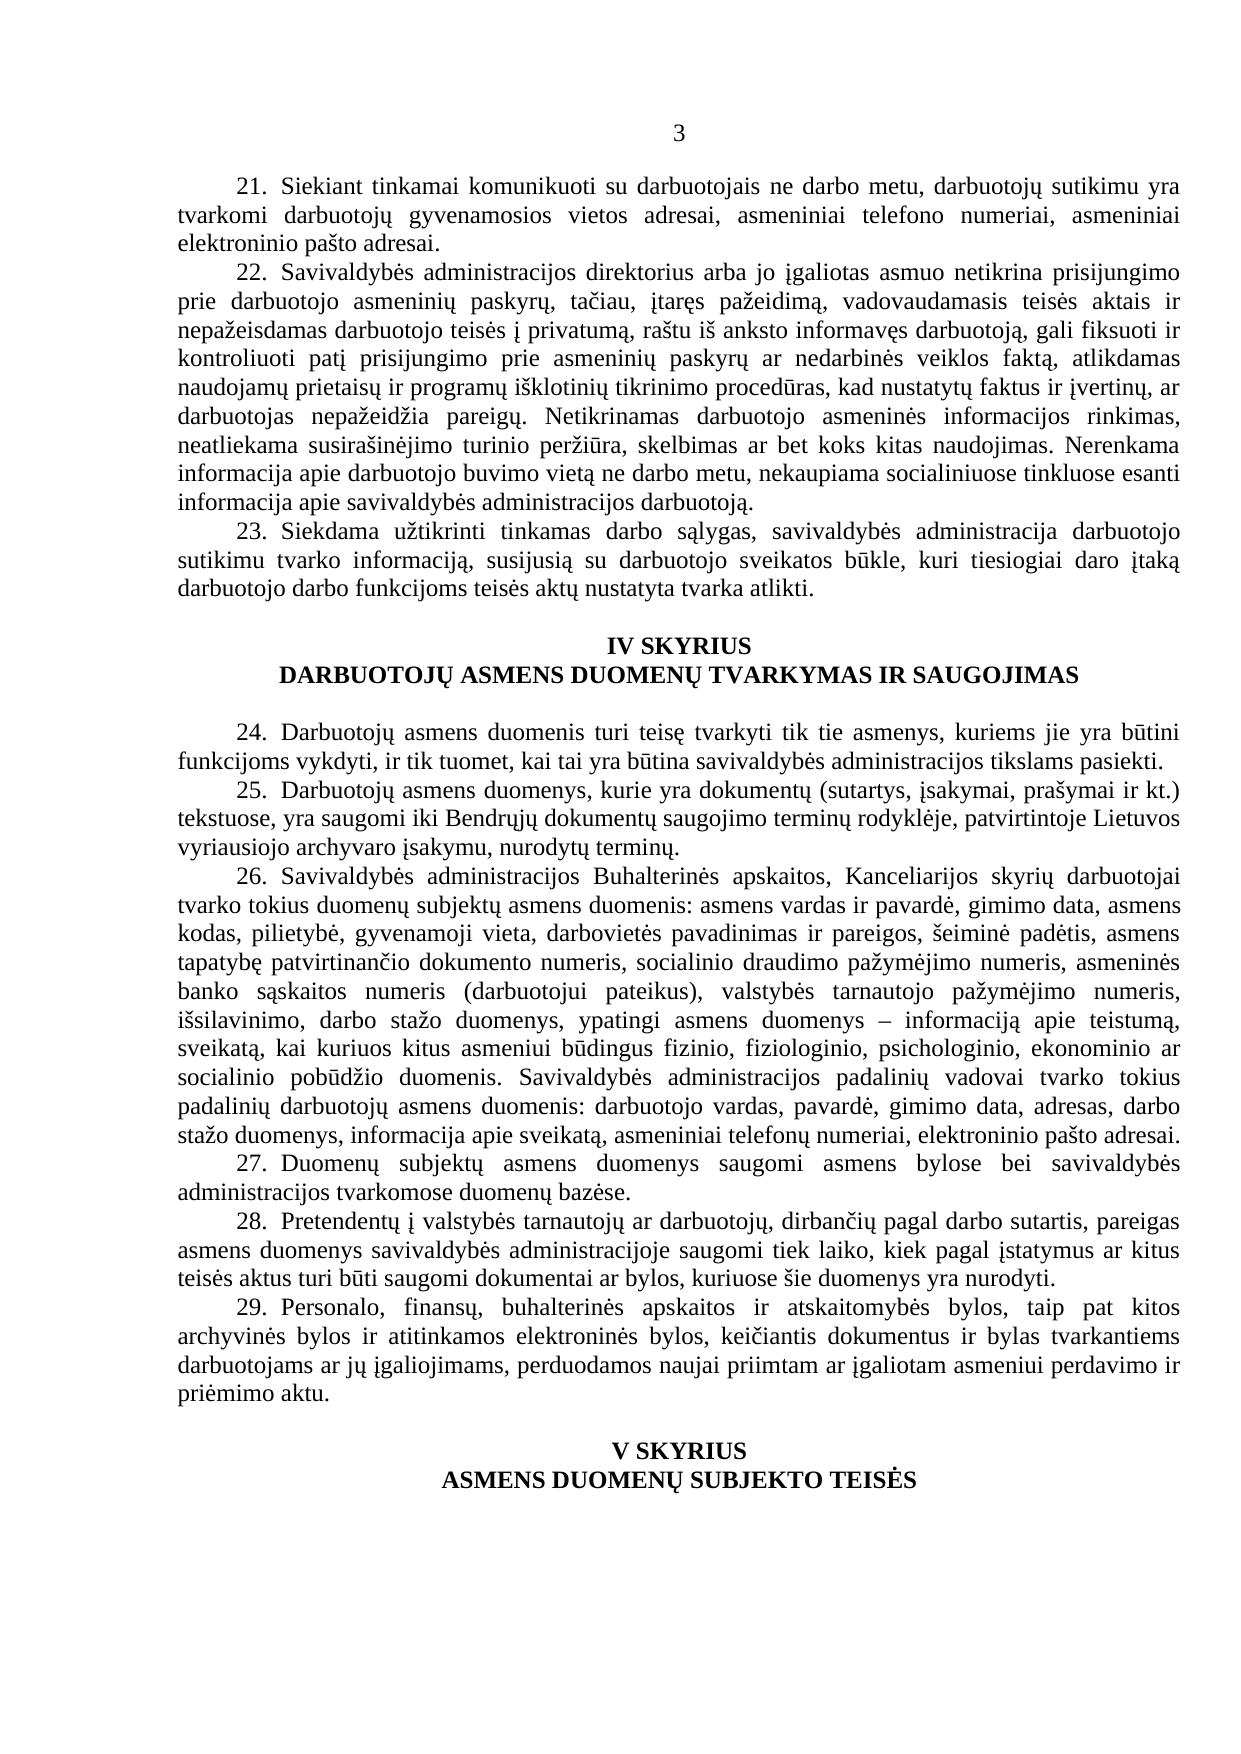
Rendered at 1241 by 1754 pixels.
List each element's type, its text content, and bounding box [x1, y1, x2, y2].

text 27. Duomenų subjektų asmens duomenys saugomi asmens bylose bei savivaldybės administracijos tvarkomose duomenų bazėse. [177, 1148, 1181, 1206]
text ASMENS DUOMENŲ SUBJEKTO TEISĖS [177, 1465, 1181, 1493]
text V SKYRIUS [177, 1436, 1181, 1465]
text 24. Darbuotojų asmens duomenis turi teisę tvarkyti tik tie asmenys, kuriems jie yra būtini funkcijoms vykdyti, ir tik tuomet, kai tai yra būtina savivaldybės administracijos tikslams pasiekti. [177, 717, 1181, 775]
text 23. Siekdama užtikrinti tinkamas darbo sąlygas, savivaldybės administracija darbuotojo sutikimu tvarko informaciją, susijusią su darbuotojo sveikatos būkle, kuri tiesiogiai daro įtaką darbuotojo darbo funkcijoms teisės aktų nustatyta tvarka atlikti. [177, 516, 1181, 602]
text DARBUOTOJŲ ASMENS DUOMENŲ TVARKYMAS IR SAUGOJIMAS [177, 660, 1181, 688]
text 25. Darbuotojų asmens duomenys, kurie yra dokumentų (sutartys, įsakymai, prašymai ir kt.) tekstuose, yra saugomi iki Bendrųjų dokumentų saugojimo terminų rodyklėje, patvirtintoje Lietuvos vyriausiojo archyvaro įsakymu, nurodytų terminų. [177, 775, 1181, 861]
text IV SKYRIUS [177, 631, 1181, 660]
text 21. Siekiant tinkamai komunikuoti su darbuotojais ne darbo metu, darbuotojų sutikimu yra tvarkomi darbuotojų gyvenamosios vietos adresai, asmeniniai telefono numeriai, asmeniniai elektroninio pašto adresai. [177, 171, 1181, 257]
text 22. Savivaldybės administracijos direktorius arba jo įgaliotas asmuo netikrina prisijungimo prie darbuotojo asmeninių paskyrų, tačiau, įtaręs pažeidimą, vadovaudamasis teisės aktais ir nepažeisdamas darbuotojo teisės į privatumą, raštu iš anksto informavęs darbuotoją, gali fiksuoti ir kontroliuoti patį prisijungimo prie asmeninių paskyrų ar nedarbinės veiklos faktą, atlikdamas naudojamų prietaisų ir programų išklotinių tikrinimo procedūras, kad nustatytų faktus ir įvertinų, ar darbuotojas nepažeidžia pareigų. Netikrinamas darbuotojo asmeninės informacijos rinkimas, neatliekama susirašinėjimo turinio peržiūra, skelbimas ar bet koks kitas naudojimas. Nerenkama informacija apie darbuotojo buvimo vietą ne darbo metu, nekaupiama socialiniuose tinkluose esanti informacija apie savivaldybės administracijos darbuotoją. [177, 257, 1181, 516]
text 28. Pretendentų į valstybės tarnautojų ar darbuotojų, dirbančių pagal darbo sutartis, pareigas asmens duomenys savivaldybės administracijoje saugomi tiek laiko, kiek pagal įstatymus ar kitus teisės aktus turi būti saugomi dokumentai ar bylos, kuriuose šie duomenys yra nurodyti. [177, 1206, 1181, 1292]
text 26. Savivaldybės administracijos Buhalterinės apskaitos, Kanceliarijos skyrių darbuotojai tvarko tokius duomenų subjektų asmens duomenis: asmens vardas ir pavardė, gimimo data, asmens kodas, pilietybė, gyvenamoji vieta, darbovietės pavadinimas ir pareigos, šeiminė padėtis, asmens tapatybę patvirtinančio dokumento numeris, socialinio draudimo pažymėjimo numeris, asmeninės banko sąskaitos numeris (darbuotojui pateikus), valstybės tarnautojo pažymėjimo numeris, išsilavinimo, darbo stažo duomenys, ypatingi asmens duomenys – informaciją apie teistumą, sveikatą, kai kuriuos kitus asmeniui būdingus fizinio, fiziologinio, psichologinio, ekonominio ar socialinio pobūdžio duomenis. Savivaldybės administracijos padalinių vadovai tvarko tokius padalinių darbuotojų asmens duomenis: darbuotojo vardas, pavardė, gimimo data, adresas, darbo stažo duomenys, informacija apie sveikatą, asmeniniai telefonų numeriai, elektroninio pašto adresai. [177, 861, 1181, 1148]
text 29. Personalo, finansų, buhalterinės apskaitos ir atskaitomybės bylos, taip pat kitos archyvinės bylos ir atitinkamos elektroninės bylos, keičiantis dokumentus ir bylas tvarkantiems darbuotojams ar jų įgaliojimams, perduodamos naujai priimtam ar įgaliotam asmeniui perdavimo ir priėmimo aktu. [177, 1292, 1181, 1407]
